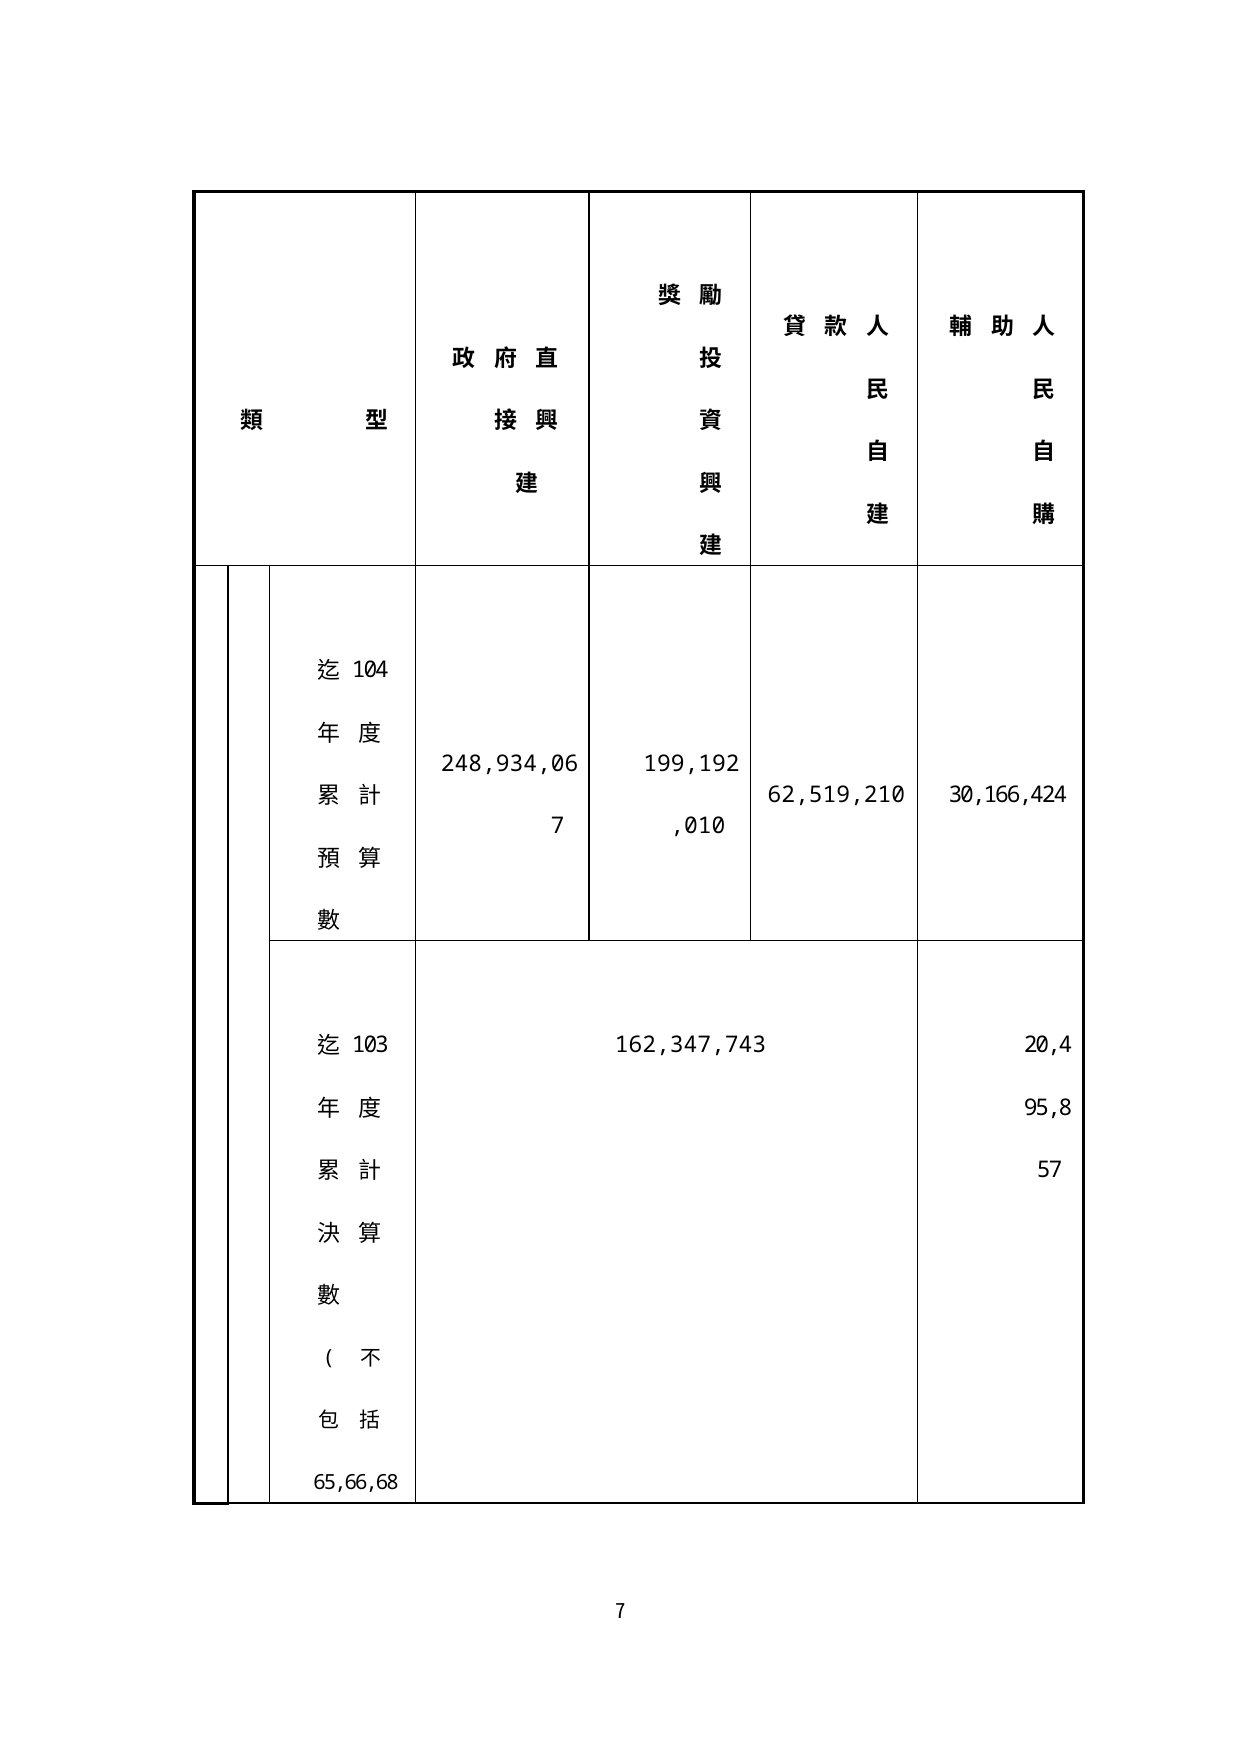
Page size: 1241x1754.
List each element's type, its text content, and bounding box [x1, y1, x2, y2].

table_header 類 型 [196, 193, 415, 564]
table_header 貸款人民自建 [751, 193, 917, 564]
table_cell 199,192,010 [590, 566, 750, 939]
table_header 政府直接興建 [416, 193, 588, 564]
table_cell [229, 566, 269, 1502]
table_header 輔助人民自購 [918, 193, 1082, 564]
table_cell 迄104年度累計預算數 [270, 566, 415, 939]
table_cell 162,347,743 [416, 941, 917, 1502]
table_cell 中央部分預 算 執 行 情 形 [196, 566, 227, 1502]
table_cell 迄103年度累計決算數(不包括65,66,68 [270, 941, 415, 1502]
table_cell 248,934,067 [416, 566, 588, 939]
table_cell 20,495,857 [918, 941, 1082, 1502]
table_header 獎勵投資興建 [590, 193, 750, 564]
table_cell 62,519,210 [751, 566, 917, 939]
table_cell 30,166,424 [918, 566, 1082, 939]
